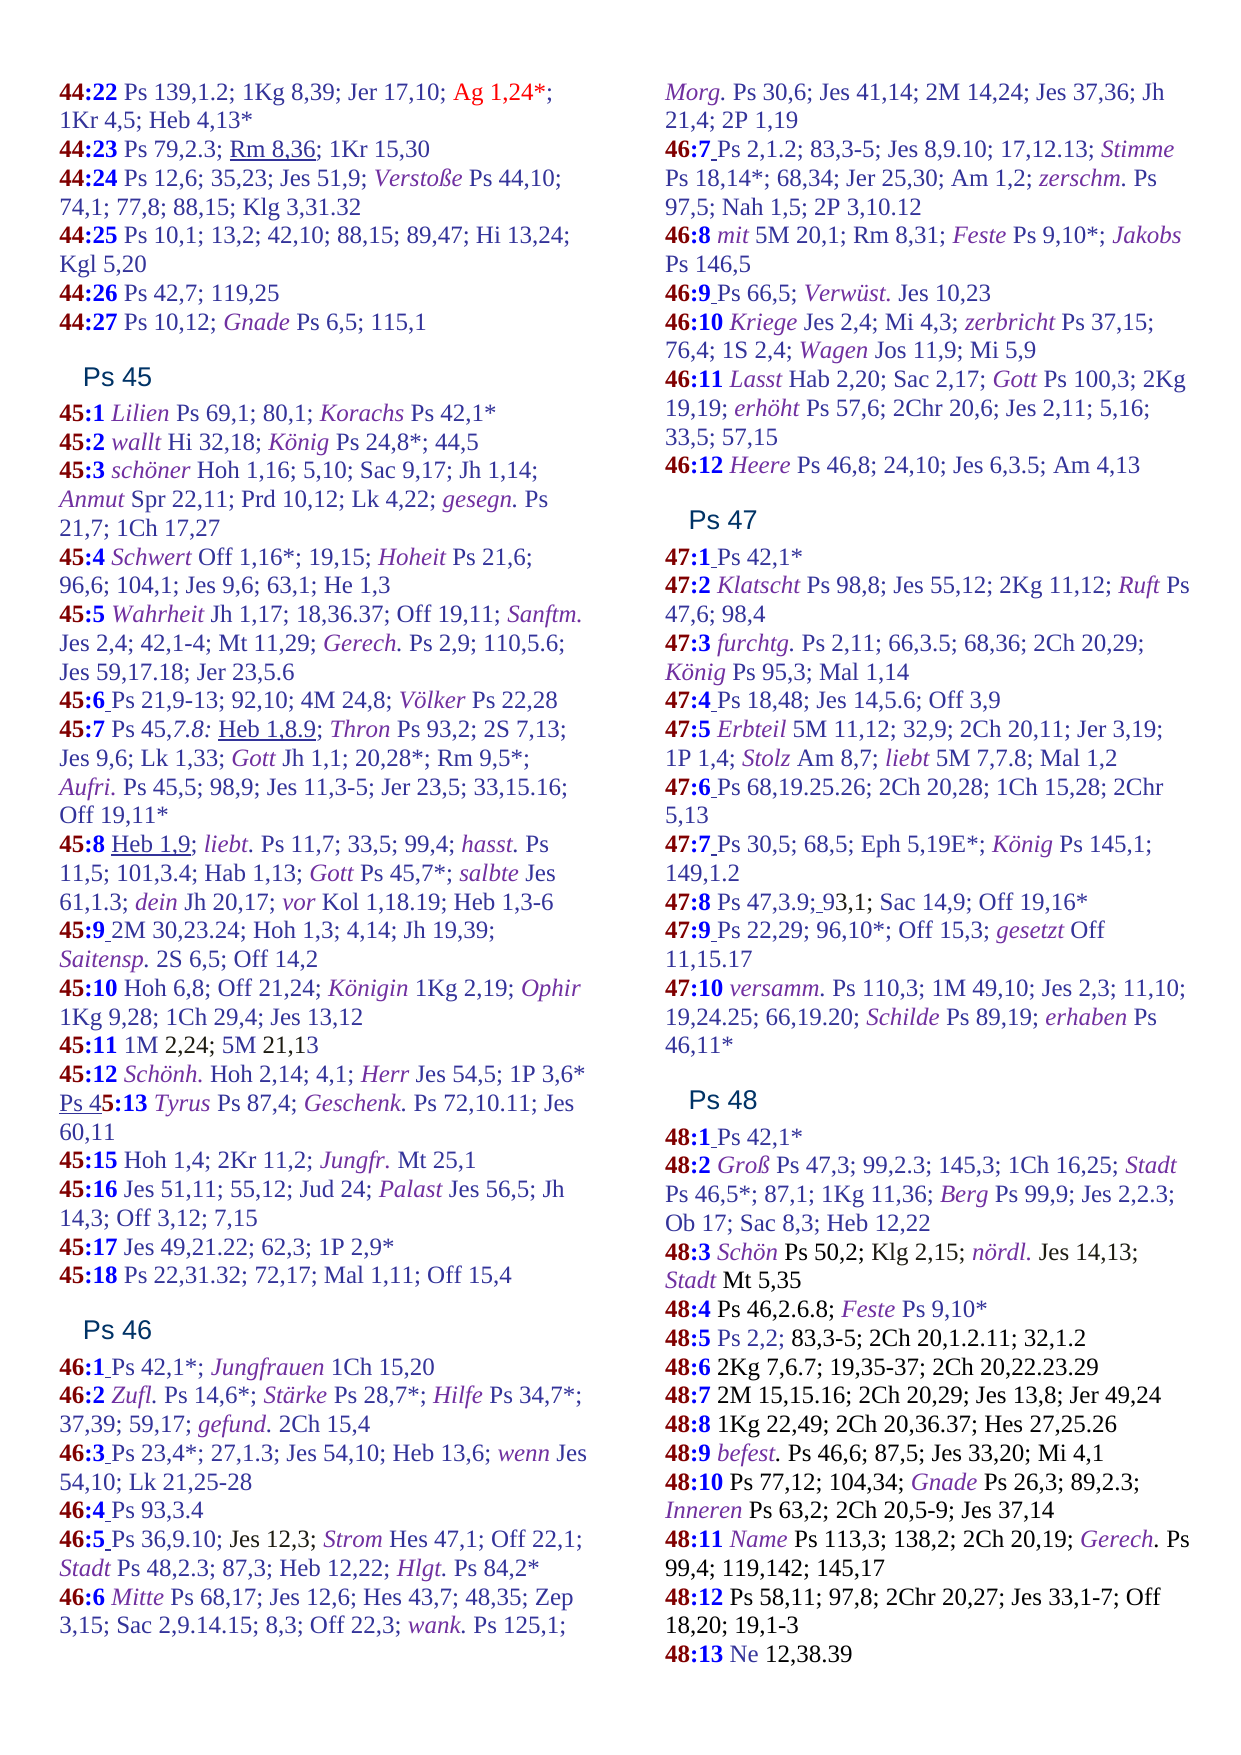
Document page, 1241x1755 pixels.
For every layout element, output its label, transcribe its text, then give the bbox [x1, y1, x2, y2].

text 44:22 Ps 139,1.2; 1Kg 8,39; Jer 17,10; Ag 1,24*; 1Kr 4,5; Heb 4,13* [59, 77, 587, 134]
text 46:5 Ps 36,9.10; Jes 12,3; Strom Hes 47,1; Off 22,1; Stadt Ps 48,2.3; 87,3; Heb 12,22; Hlgt. Ps 84,2* [59, 1524, 587, 1582]
text 45:7 Ps 45,7.8: Heb 1,8.9; Thron Ps 93,2; 2S 7,13; Jes 9,6; Lk 1,33; Gott Jh 1,1; 20,28*; Rm 9,5*; Aufri. Ps 45,5; 98,9; Jes 11,3-5; Jer 23,5; 33,15.16; Off 19,11* [59, 714, 587, 829]
text 44:24 Ps 12,6; 35,23; Jes 51,9; Verstoße Ps 44,10; 74,1; 77,8; 88,15; Klg 3,31.32 [59, 163, 587, 221]
text 47:3 furchtg. Ps 2,11; 66,3.5; 68,36; 2Ch 20,29; König Ps 95,3; Mal 1,14 [665, 628, 1193, 686]
subtitle Ps 45 [83, 361, 587, 392]
text 45:9 2M 30,23.24; Hoh 1,3; 4,14; Jh 19,39; Saitensp. 2S 6,5; Off 14,2 [59, 916, 587, 973]
text 48:3 Schön Ps 50,2; Klg 2,15; nördl. Jes 14,13; Stadt Mt 5,35 [665, 1237, 1193, 1294]
text 46:8 mit 5M 20,1; Rm 8,31; Feste Ps 9,10*; Jakobs Ps 146,5 [665, 221, 1193, 278]
text 46:2 Zufl. Ps 14,6*; Stärke Ps 28,7*; Hilfe Ps 34,7*; 37,39; 59,17; gefund. 2Ch 15,4 [59, 1381, 587, 1438]
text 45:8 Heb 1,9; liebt. Ps 11,7; 33,5; 99,4; hasst. Ps 11,5; 101,3.4; Hab 1,13; Gott Ps 45,7*; salbte Jes 61,1.3; dein Jh 20,17; vor Kol 1,18.19; Heb 1,3-6 [59, 829, 587, 916]
text 48:6 2Kg 7,6.7; 19,35-37; 2Ch 20,22.23.29 [665, 1352, 1193, 1381]
text 46:6 Mitte Ps 68,17; Jes 12,6; Hes 43,7; 48,35; Zep 3,15; Sac 2,9.14.15; 8,3; Off 22,3; wank. Ps 125,1; [59, 1582, 587, 1639]
text 48:2 Groß Ps 47,3; 99,2.3; 145,3; 1Ch 16,25; Stadt Ps 46,5*; 87,1; 1Kg 11,36; Berg Ps 99,9; Jes 2,2.3; Ob 17; Sac 8,3; Heb 12,22 [665, 1151, 1193, 1237]
text 45:1 Lilien Ps 69,1; 80,1; Korachs Ps 42,1* [59, 398, 587, 427]
text 47:8 Ps 47,3.9; 93,1; Sac 14,9; Off 19,16* [665, 887, 1193, 916]
text 48:11 Name Ps 113,3; 138,2; 2Ch 20,19; Gerech. Ps 99,4; 119,142; 145,17 [665, 1524, 1193, 1582]
text 45:15 Hoh 1,4; 2Kr 11,2; Jungfr. Mt 25,1 [59, 1146, 587, 1174]
text 48:9 befest. Ps 46,6; 87,5; Jes 33,20; Mi 4,1 [665, 1438, 1193, 1467]
text 44:26 Ps 42,7; 119,25 [59, 278, 587, 307]
text 48:7 2M 15,15.16; 2Ch 20,29; Jes 13,8; Jer 49,24 [665, 1381, 1193, 1409]
text 47:9 Ps 22,29; 96,10*; Off 15,3; gesetzt Off 11,15.17 [665, 916, 1193, 973]
text 47:10 versamm. Ps 110,3; 1M 49,10; Jes 2,3; 11,10; 19,24.25; 66,19.20; Schilde Ps 89,19; erhaben Ps 46,11* [665, 973, 1193, 1059]
text 46:1 Ps 42,1*; Jungfrauen 1Ch 15,20 [59, 1352, 587, 1381]
text 46:9 Ps 66,5; Verwüst. Jes 10,23 [665, 278, 1193, 307]
subtitle Ps 48 [688, 1084, 1193, 1116]
text 45:3 schöner Hoh 1,16; 5,10; Sac 9,17; Jh 1,14; Anmut Spr 22,11; Prd 10,12; Lk 4,22; gesegn. Ps 21,7; 1Ch 17,27 [59, 456, 587, 542]
text 48:5 Ps 2,2; 83,3-5; 2Ch 20,1.2.11; 32,1.2 [665, 1323, 1193, 1352]
text 47:1 Ps 42,1* [665, 542, 1193, 571]
text 48:1 Ps 42,1* [665, 1122, 1193, 1151]
text 47:4 Ps 18,48; Jes 14,5.6; Off 3,9 [665, 686, 1193, 714]
text 45:12 Schönh. Hoh 2,14; 4,1; Herr Jes 54,5; 1P 3,6* [59, 1059, 587, 1088]
text 48:12 Ps 58,11; 97,8; 2Chr 20,27; Jes 33,1-7; Off 18,20; 19,1-3 [665, 1582, 1193, 1639]
text 45:6 Ps 21,9-13; 92,10; 4M 24,8; Völker Ps 22,28 [59, 686, 587, 714]
text 44:27 Ps 10,12; Gnade Ps 6,5; 115,1 [59, 307, 587, 336]
text 48:13 Ne 12,38.39 [665, 1639, 1193, 1668]
text 45:5 Wahrheit Jh 1,17; 18,36.37; Off 19,11; Sanftm. Jes 2,4; 42,1-4; Mt 11,29; Gerech. Ps 2,9; 110,5.6; Jes 59,17.18; Jer 23,5.6 [59, 599, 587, 686]
text Ps 45:13 Tyrus Ps 87,4; Geschenk. Ps 72,10.11; Jes 60,11 [59, 1088, 587, 1146]
subtitle Ps 46 [83, 1314, 587, 1346]
text 45:18 Ps 22,31.32; 72,17; Mal 1,11; Off 15,4 [59, 1261, 587, 1289]
text 46:10 Kriege Jes 2,4; Mi 4,3; zerbricht Ps 37,15; 76,4; 1S 2,4; Wagen Jos 11,9; Mi 5,9 [665, 307, 1193, 364]
text Morg. Ps 30,6; Jes 41,14; 2M 14,24; Jes 37,36; Jh 21,4; 2P 1,19 [665, 77, 1193, 134]
text 46:7 Ps 2,1.2; 83,3-5; Jes 8,9.10; 17,12.13; Stimme Ps 18,14*; 68,34; Jer 25,30; Am 1,2; zerschm. Ps 97,5; Nah 1,5; 2P 3,10.12 [665, 134, 1193, 221]
subtitle Ps 47 [688, 504, 1193, 536]
text 45:16 Jes 51,11; 55,12; Jud 24; Palast Jes 56,5; Jh 14,3; Off 3,12; 7,15 [59, 1174, 587, 1232]
text 44:25 Ps 10,1; 13,2; 42,10; 88,15; 89,47; Hi 13,24; Kgl 5,20 [59, 221, 587, 278]
text 47:7 Ps 30,5; 68,5; Eph 5,19E*; König Ps 145,1; 149,1.2 [665, 829, 1193, 887]
text 47:2 Klatscht Ps 98,8; Jes 55,12; 2Kg 11,12; Ruft Ps 47,6; 98,4 [665, 571, 1193, 628]
text 46:4 Ps 93,3.4 [59, 1496, 587, 1524]
text 48:8 1Kg 22,49; 2Ch 20,36.37; Hes 27,25.26 [665, 1409, 1193, 1438]
text 45:4 Schwert Off 1,16*; 19,15; Hoheit Ps 21,6; 96,6; 104,1; Jes 9,6; 63,1; He 1,3 [59, 542, 587, 599]
text 47:6 Ps 68,19.25.26; 2Ch 20,28; 1Ch 15,28; 2Chr 5,13 [665, 772, 1193, 829]
text 48:10 Ps 77,12; 104,34; Gnade Ps 26,3; 89,2.3; Inneren Ps 63,2; 2Ch 20,5-9; Jes 37,14 [665, 1467, 1193, 1524]
text 46:3 Ps 23,4*; 27,1.3; Jes 54,10; Heb 13,6; wenn Jes 54,10; Lk 21,25-28 [59, 1438, 587, 1496]
text 46:12 Heere Ps 46,8; 24,10; Jes 6,3.5; Am 4,13 [665, 451, 1193, 479]
text 47:5 Erbteil 5M 11,12; 32,9; 2Ch 20,11; Jer 3,19; 1P 1,4; Stolz Am 8,7; liebt 5M 7,7.8; Mal 1,2 [665, 714, 1193, 772]
text 48:4 Ps 46,2.6.8; Feste Ps 9,10* [665, 1294, 1193, 1323]
text 45:11 1M 2,24; 5M 21,13 [59, 1031, 587, 1059]
text 46:11 Lasst Hab 2,20; Sac 2,17; Gott Ps 100,3; 2Kg 19,19; erhöht Ps 57,6; 2Chr 20,6; Jes 2,11; 5,16; 33,5; 57,15 [665, 364, 1193, 451]
text 45:10 Hoh 6,8; Off 21,24; Königin 1Kg 2,19; Ophir 1Kg 9,28; 1Ch 29,4; Jes 13,12 [59, 973, 587, 1031]
text 45:2 wallt Hi 32,18; König Ps 24,8*; 44,5 [59, 427, 587, 456]
text 45:17 Jes 49,21.22; 62,3; 1P 2,9* [59, 1232, 587, 1261]
text 44:23 Ps 79,2.3; Rm 8,36; 1Kr 15,30 [59, 134, 587, 163]
